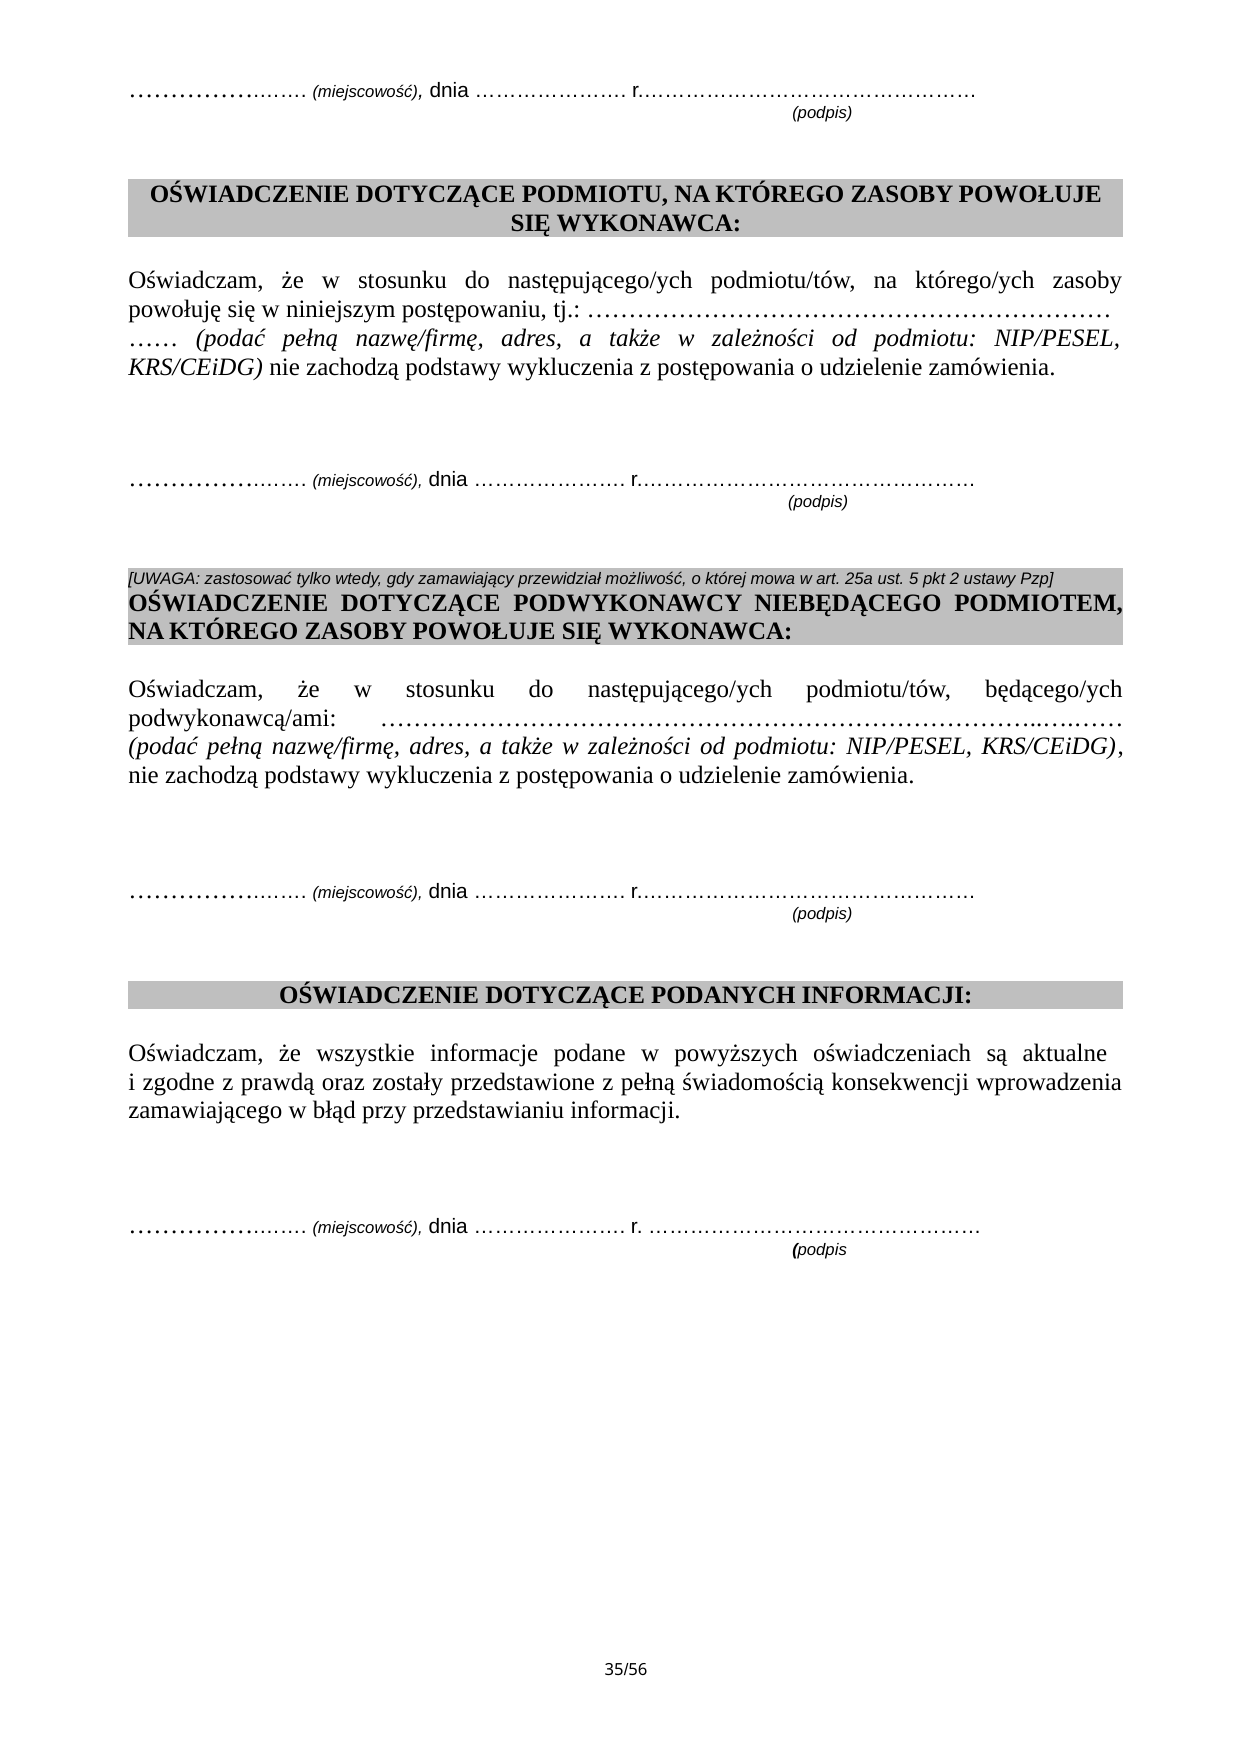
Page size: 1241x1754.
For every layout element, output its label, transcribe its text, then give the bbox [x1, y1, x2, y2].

text …………….……. (miejscowość), dnia …………………. r.………………………………………… [128, 463, 1123, 492]
text (podpis) [718, 904, 1123, 923]
text (podpis [718, 1239, 1123, 1258]
text (podpis) [718, 102, 1123, 122]
text OŚWIADCZENIE DOTYCZĄCE PODMIOTU, NA KTÓREGO ZASOBY POWOŁUJE SIĘ WYKONAWCA: [128, 179, 1123, 237]
text Oświadczam, że wszystkie informacje podane w powyższych oświadczeniach są aktualne i zgodne z prawdą oraz zostały przedstawione z pełną świadomością konsekwencji wprowadzenia zamawiającego w błąd przy przedstawianiu informacji. [128, 1038, 1123, 1124]
text OŚWIADCZENIE DOTYCZĄCE PODWYKONAWCY NIEBĘDĄCEGO PODMIOTEM, NA KTÓREGO ZASOBY POWOŁUJE SIĘ WYKONAWCA: [128, 588, 1123, 645]
text Oświadczam, że w stosunku do następującego/ych podmiotu/tów, na którego/ych zasoby powołuję się w niniejszym postępowaniu, tj.: …………………………………………………………… (podać pełną nazwę/firmę, adres, a także w zależności od podmiotu: NIP/PESEL, KRS/CEiDG) nie zachodzą podstawy wykluczenia z postępowania o udzielenie zamówienia. [128, 265, 1123, 380]
text …………….……. (miejscowość), dnia …………………. r.………………………………………… [128, 875, 1123, 904]
text [UWAGA: zastosować tylko wtedy, gdy zamawiający przewidział możliwość, o której mowa w art. 25a ust. 5 pkt 2 ustawy Pzp] [128, 568, 1123, 588]
text …………….……. (miejscowość), dnia …………………. r.………………………………………… [128, 74, 1123, 102]
text …………….……. (miejscowość), dnia …………………. r. ………………………………………… [128, 1211, 1123, 1239]
text (podpis) [788, 492, 1123, 511]
text OŚWIADCZENIE DOTYCZĄCE PODANYCH INFORMACJI: [128, 981, 1123, 1009]
text Oświadczam, że w stosunku do następującego/ych podmiotu/tów, będącego/ych podwykonawcą/ami: ……………………………………………………………………..….…… (podać pełną nazwę/firmę, adres, a także w zależności od podmiotu: NIP/PESEL, KRS/CEiDG), nie zachodzą podstawy wykluczenia z postępowania o udzielenie zamówienia. [128, 674, 1123, 789]
